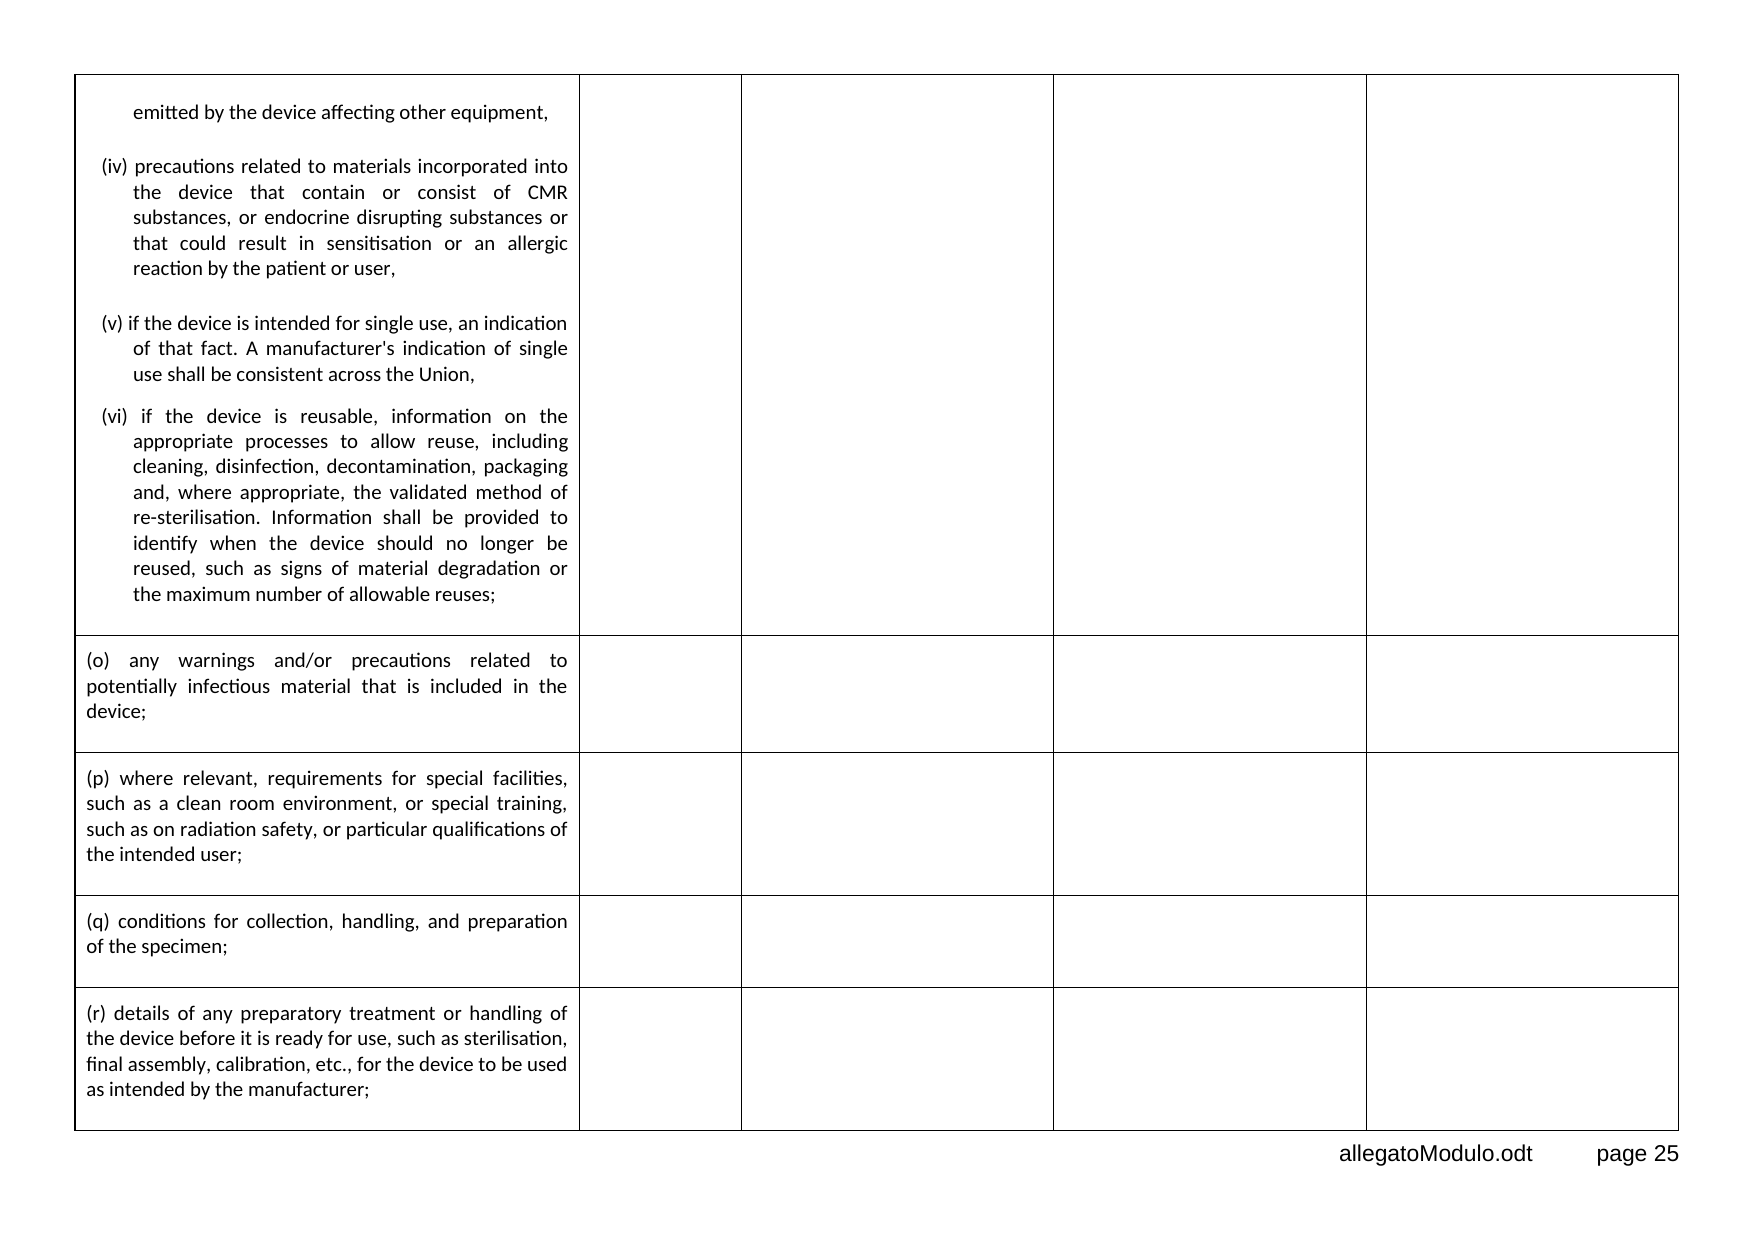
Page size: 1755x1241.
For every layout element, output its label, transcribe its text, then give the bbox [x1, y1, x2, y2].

table_cell [1054, 988, 1366, 1130]
table_cell [580, 636, 741, 752]
table_cell (q) conditions for collection, handling, and preparation of the specimen; [76, 896, 579, 987]
table_cell [1367, 896, 1678, 987]
table_cell [1367, 988, 1678, 1130]
table_cell (p) where relevant, requirements for special facilities, such as a clean room environment, or special training, such as on radiation safety, or particular qualifications of the intended user; [76, 753, 579, 895]
table_cell [580, 75, 741, 634]
table_cell [1054, 896, 1366, 987]
table_cell [742, 896, 1053, 987]
table_cell (r) details of any preparatory treatment or handling of the device before it is ready for use, such as sterilisation, final assembly, calibration, etc., for the device to be used as intended by the manufacturer; [76, 988, 579, 1130]
table_cell [1367, 636, 1678, 752]
table_cell [742, 753, 1053, 895]
table_cell [1367, 753, 1678, 895]
table_cell [742, 988, 1053, 1130]
table_cell [1054, 636, 1366, 752]
table_cell emitted by the device affecting other equipment, (iv) precautions related to materials incorporated into the device that contain or consist of CMR substances, or endocrine disrupting substances or that could result in sensitisation or an allergic reaction by the patient or user, (v) if the device is intended for single use, an indication of that fact. A manufacturer's indication of single use shall be consistent across the Union, (vi) if the device is reusable, information on the appropriate processes to allow reuse, including cleaning, disinfection, decontamination, packaging and, where appropriate, the validated method of re-sterilisation. Information shall be provided to identify when the device should no longer be reused, such as signs of material degradation or the maximum number of allowable reuses; [76, 75, 579, 634]
table_cell [580, 753, 741, 895]
table_cell [580, 896, 741, 987]
table_cell [1054, 753, 1366, 895]
table_cell (o) any warnings and/or precautions related to potentially infectious material that is included in the device; [76, 636, 579, 752]
table_cell [1054, 75, 1366, 634]
table_cell [742, 636, 1053, 752]
table_cell [742, 75, 1053, 634]
table_cell [580, 988, 741, 1130]
table_cell [1367, 75, 1678, 634]
